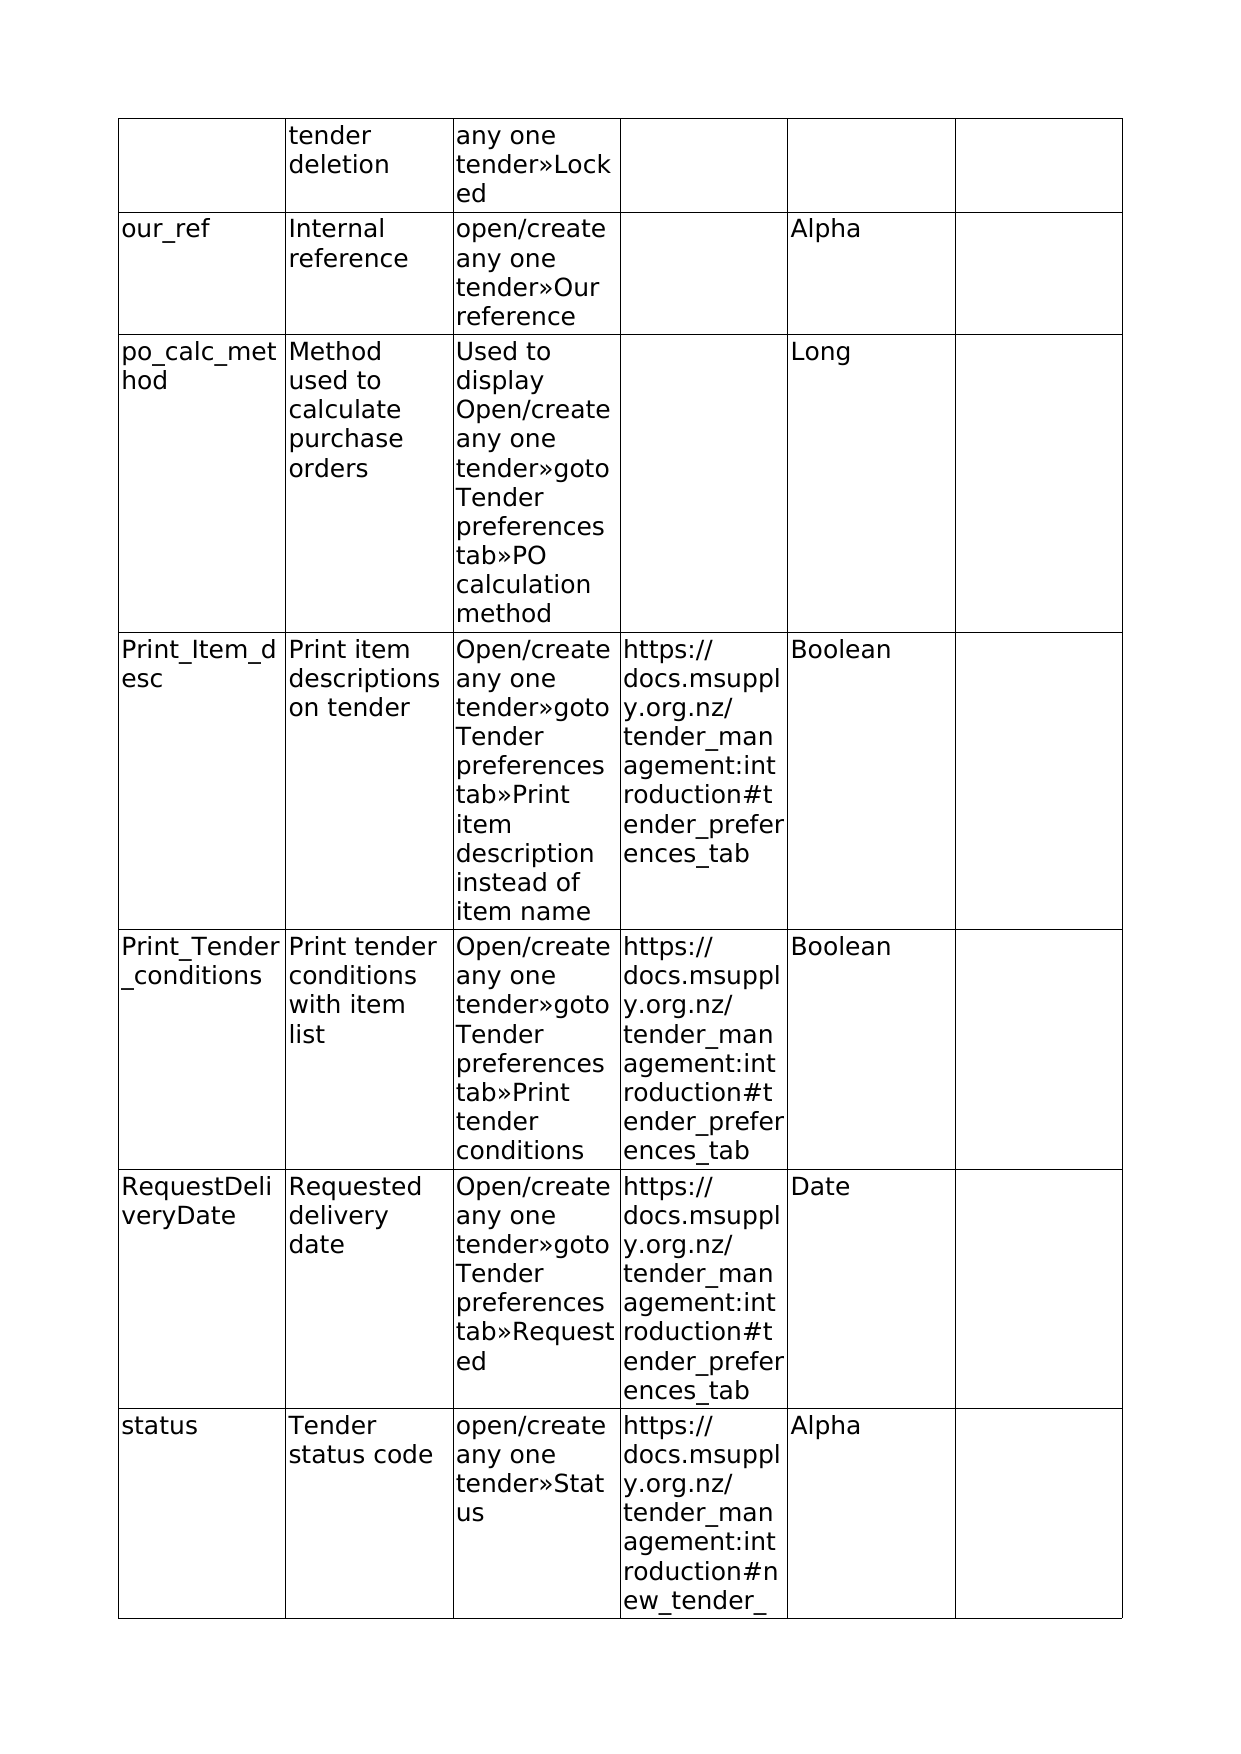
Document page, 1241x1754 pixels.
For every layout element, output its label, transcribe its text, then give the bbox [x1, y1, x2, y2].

table_cell [956, 213, 1122, 334]
table_cell Requested delivery date [286, 1170, 453, 1408]
table_cell Open/create any one tender»goto Tender preferences tab»Requested [454, 1170, 620, 1408]
table_cell [621, 213, 787, 334]
table_cell open/create any one tender»Status [454, 1409, 620, 1618]
table_cell Boolean [788, 930, 955, 1169]
table_cell Tender status code [286, 1409, 453, 1618]
table_cell [788, 119, 955, 212]
table_cell https://docs.msupply.org.nz/tender_management:introduction#tender_preferences_tab [621, 930, 787, 1169]
table_cell Print_Tender_conditions [119, 930, 285, 1169]
table_cell Internal reference [286, 213, 453, 334]
table_cell https://docs.msupply.org.nz/tender_management:introduction#tender_preferences_tab [621, 1170, 787, 1408]
table_cell [119, 119, 285, 212]
table_cell our_ref [119, 213, 285, 334]
table_cell Alpha [788, 1409, 955, 1618]
table_cell status [119, 1409, 285, 1618]
table_cell Date [788, 1170, 955, 1408]
table_cell [956, 335, 1122, 632]
table_cell Print_Item_desc [119, 633, 285, 929]
table_cell [956, 119, 1122, 212]
table_cell Print tender conditions with item list [286, 930, 453, 1169]
table_cell po_calc_method [119, 335, 285, 632]
table_cell Used to display Open/create any one tender»goto Tender preferences tab»PO calculation method [454, 335, 620, 632]
table_cell Alpha [788, 213, 955, 334]
table_cell Boolean [788, 633, 955, 929]
table_cell Long [788, 335, 955, 632]
table_cell https://docs.msupply.org.nz/tender_management:introduction#tender_preferences_tab [621, 633, 787, 929]
table_cell [956, 930, 1122, 1169]
table_cell tender deletion [286, 119, 453, 212]
table_cell RequestDeliveryDate [119, 1170, 285, 1408]
table_cell [956, 1170, 1122, 1408]
table_cell [621, 119, 787, 212]
table_cell [956, 633, 1122, 929]
table_cell open/create any one tender»Our reference [454, 213, 620, 334]
table_cell Print item descriptions on tender [286, 633, 453, 929]
table_cell Open/create any one tender»goto Tender preferences tab»Print tender conditions [454, 930, 620, 1169]
table_cell any one tender»Locked [454, 119, 620, 212]
table_cell https://docs.msupply.org.nz/tender_management:introduction#new_tender_ [621, 1409, 787, 1618]
table_cell [956, 1409, 1122, 1618]
table_cell Method used to calculate purchase orders [286, 335, 453, 632]
table_cell [621, 335, 787, 632]
table_cell Open/create any one tender»goto Tender preferences tab»Print item description instead of item name [454, 633, 620, 929]
